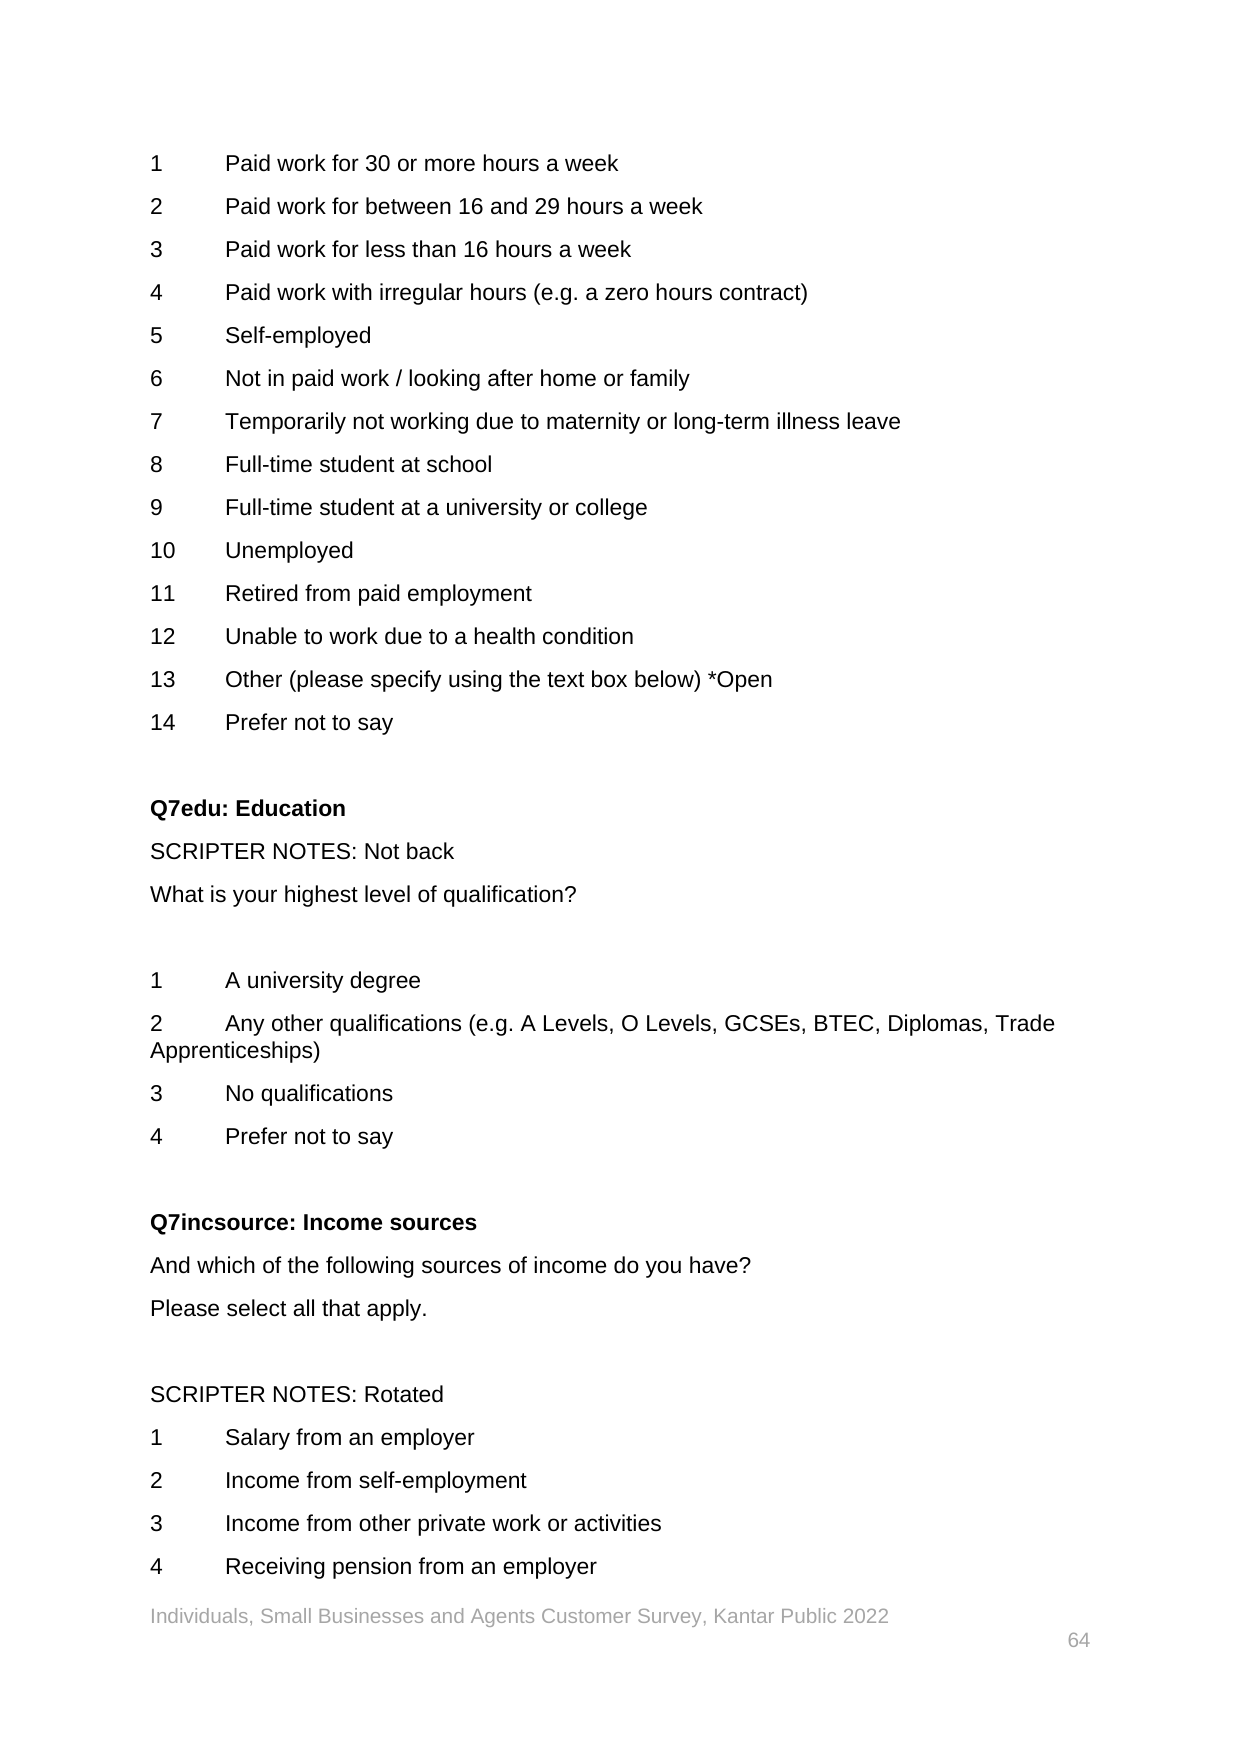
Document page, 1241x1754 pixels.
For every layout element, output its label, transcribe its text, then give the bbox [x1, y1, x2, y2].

text 4 Prefer not to say [150, 1123, 1090, 1149]
text 7 Temporarily not working due to maternity or long-term illness leave [150, 408, 1090, 434]
text 5 Self-employed [150, 322, 1090, 348]
text 13 Other (please specify using the text box below) *Open [150, 666, 1090, 693]
text 4 Paid work with irregular hours (e.g. a zero hours contract) [150, 279, 1090, 305]
text Please select all that apply. [150, 1295, 1090, 1321]
text 8 Full-time student at school [150, 451, 1090, 477]
text 2 Paid work for between 16 and 29 hours a week [150, 193, 1090, 219]
text 1 Salary from an employer [150, 1424, 1090, 1450]
text 1 A university degree [150, 967, 1090, 994]
text 2 Any other qualifications (e.g. A Levels, O Levels, GCSEs, BTEC, Diplomas, Trade Apprenticeships) [150, 1010, 1090, 1063]
text SCRIPTER NOTES: Not back [150, 838, 1090, 865]
text 2 Income from self-employment [150, 1467, 1090, 1493]
text Q7incsource: Income sources [150, 1209, 1090, 1235]
text 6 Not in paid work / looking after home or family [150, 365, 1090, 391]
text 3 No qualifications [150, 1080, 1090, 1106]
text 10 Unemployed [150, 537, 1090, 563]
text 1 Paid work for 30 or more hours a week [150, 150, 1090, 176]
text What is your highest level of qualification? [150, 881, 1090, 908]
text 4 Receiving pension from an employer [150, 1553, 1090, 1579]
text And which of the following sources of income do you have? [150, 1252, 1090, 1278]
text 9 Full-time student at a university or college [150, 494, 1090, 521]
text SCRIPTER NOTES: Rotated [150, 1381, 1090, 1407]
text 12 Unable to work due to a health condition [150, 623, 1090, 649]
text Q7edu: Education [150, 795, 1090, 822]
text 3 Paid work for less than 16 hours a week [150, 236, 1090, 262]
text 3 Income from other private work or activities [150, 1510, 1090, 1536]
text 14 Prefer not to say [150, 709, 1090, 736]
text 11 Retired from paid employment [150, 580, 1090, 607]
